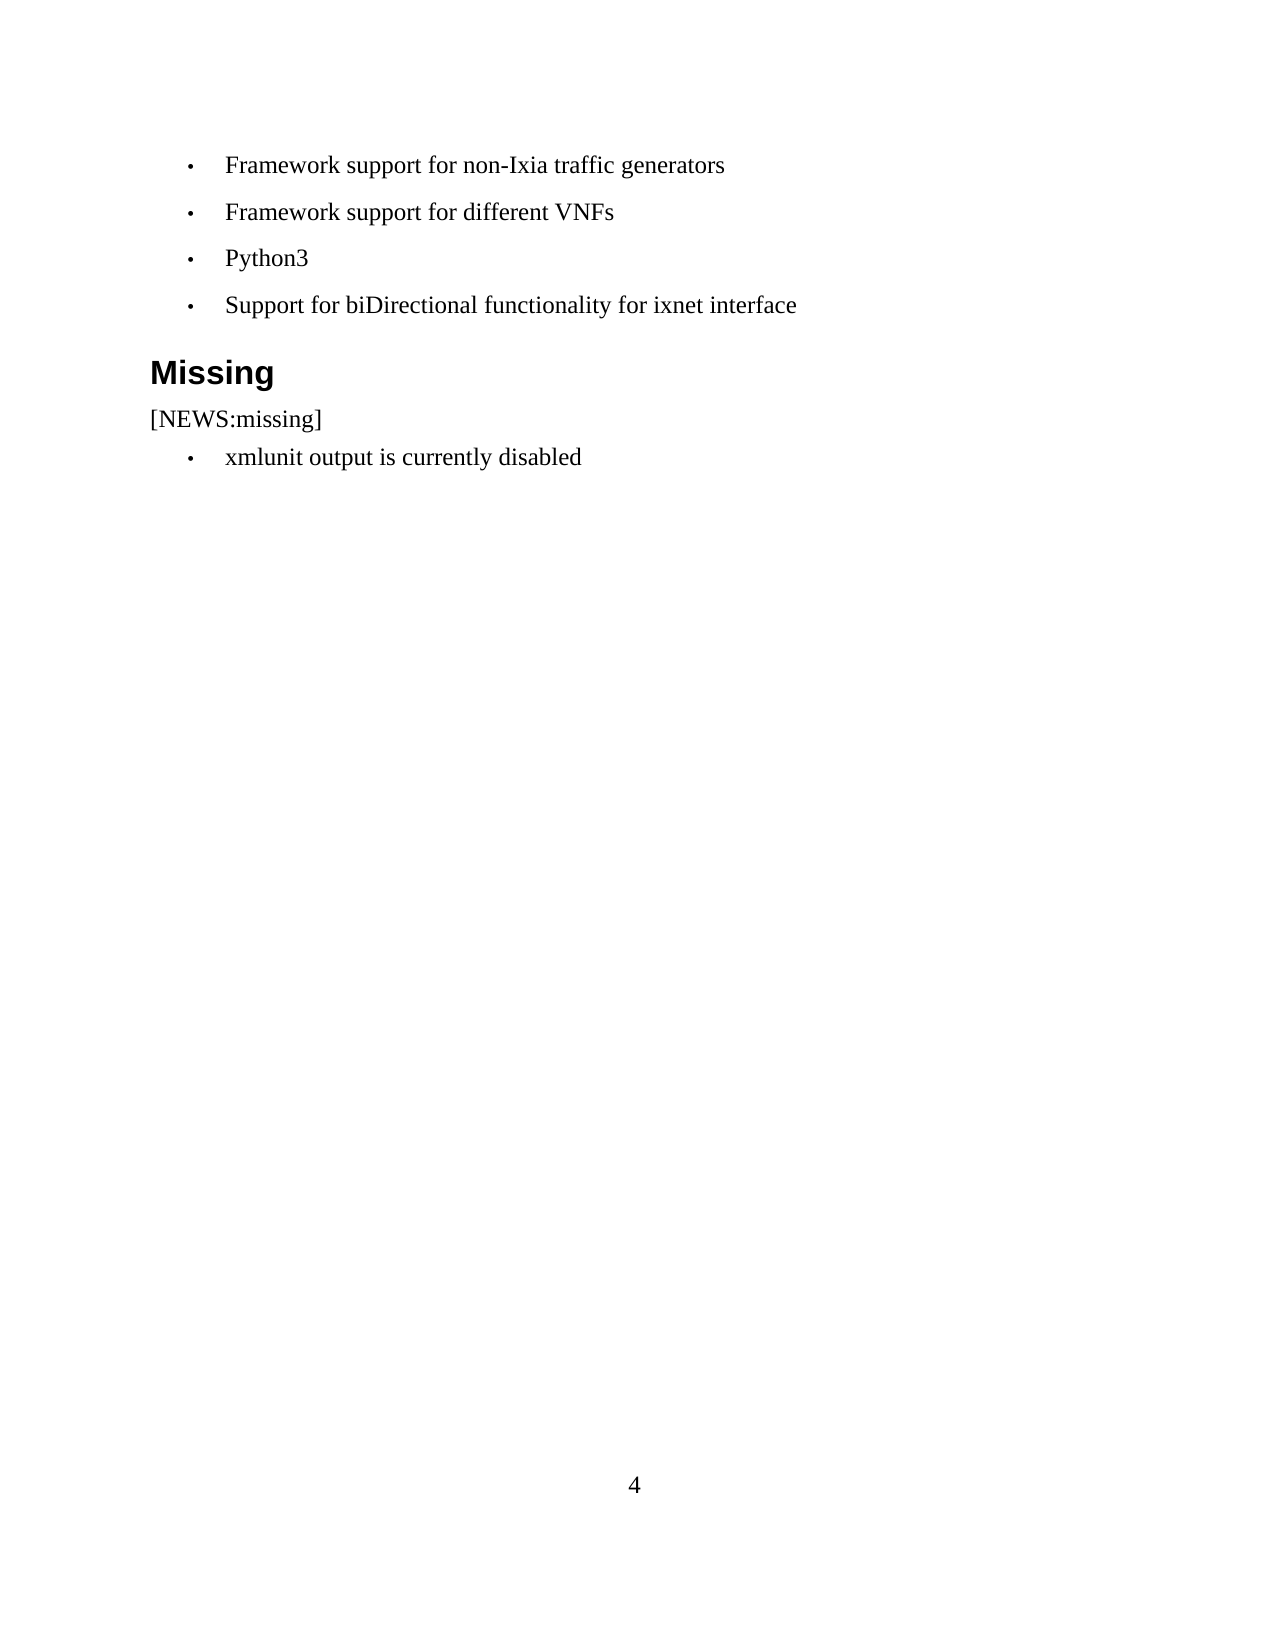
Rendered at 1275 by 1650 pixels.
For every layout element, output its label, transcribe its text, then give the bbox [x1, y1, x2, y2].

text [NEWS:missing] [150, 404, 1125, 433]
subtitle Missing [150, 353, 1125, 391]
list Support for biDirectional functionality for ixnet interface [187, 290, 1125, 319]
list Framework support for different VNFs [187, 197, 1125, 225]
list Framework support for non-Ixia traffic generators [187, 150, 1125, 179]
list Python3 [187, 243, 1125, 272]
list xmlunit output is currently disabled [187, 442, 1125, 470]
